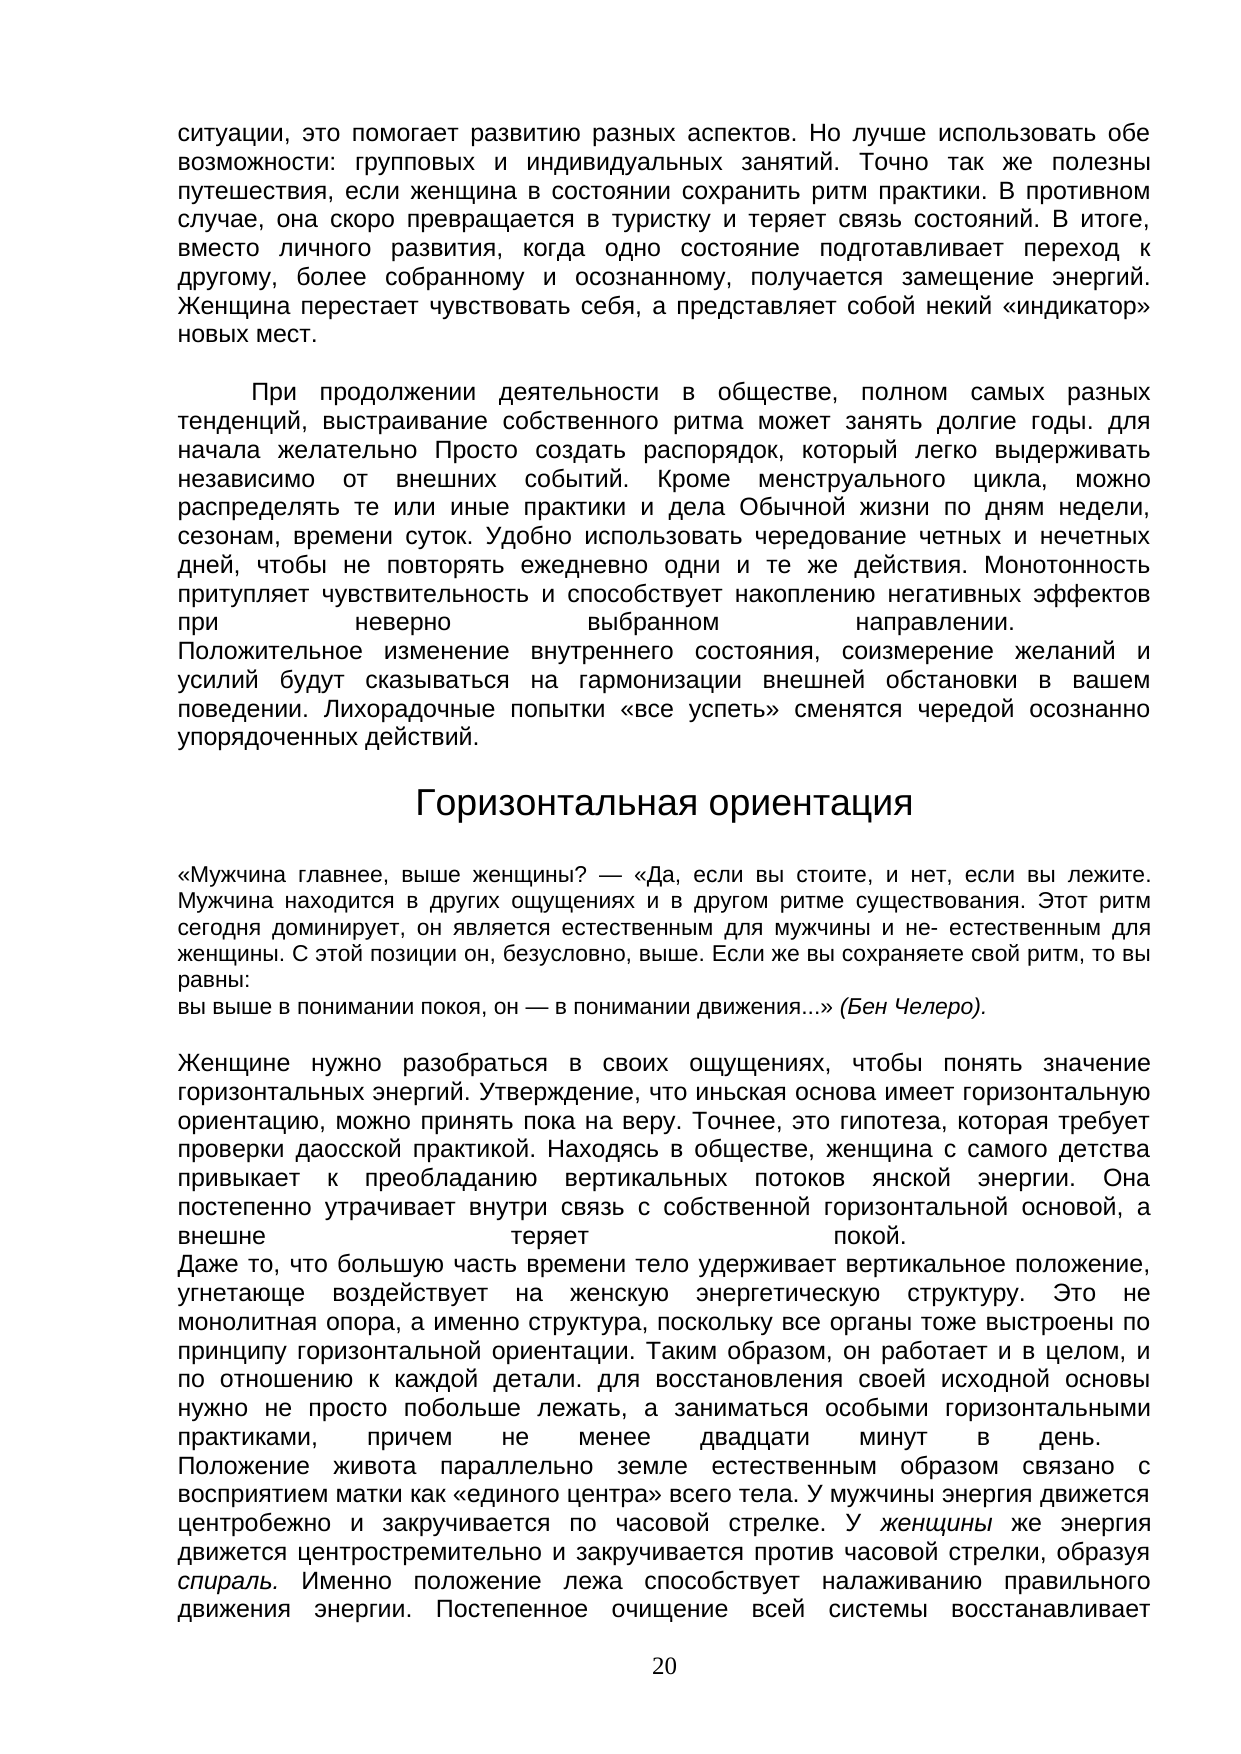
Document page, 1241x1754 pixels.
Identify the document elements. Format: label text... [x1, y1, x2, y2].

text Горизонтальная ориентация [177, 780, 1152, 823]
text Женщине нужно разобраться в своих ощущениях, чтобы понять значение горизонтальных энергий. Утверждение, что иньская основа имеет горизонтальную ориентацию, можно принять пока на веру. Точнее, это гипотеза, которая требует проверки даосской практикой. Находясь в обществе, женщина с самого детства привыкает к преобладанию вертикальных потоков янской энергии. Она постепенно утрачивает внутри связь с собственной горизонтальной основой, а внешне теряет покой. Даже то, что большую часть времени тело удерживает вертикальное положение, угнетающе воздействует на женскую энергетическую структуру. Это не монолитная опора, а именно структура, поскольку все органы тоже выстроены по принципу горизонтальной ориентации. Таким образом, он работает и в целом, и по отношению к каждой детали. для восстановления своей исходной основы нужно не просто побольше лежать, а заниматься особыми горизонтальными практиками, причем не менее двадцати минут в день. Положение живота параллельно земле естественным образом связано с восприятием матки как «единого центра» всего тела. У мужчины энергия движется центробежно и закручивается по часовой стрелке. У женщины же энергия движется центростремительно и закручивается против часовой стрелки, образуя спираль. Именно положение лежа способствует налаживанию правильного движения энергии. Постепенное очищение всей системы восстанавливает [177, 1048, 1152, 1623]
text ситуации, это помогает развитию разных аспектов. Но лучше использовать обе возможности: групповых и индивидуальных занятий. Точно так же полезны путешествия, если женщина в состоянии сохранить ритм практики. В противном случае, она скоро превращается в туристку и теряет связь состояний. В итоге, вместо личного развития, когда одно состояние подготавливает переход к другому, более собранному и осознанному, получается замещение энергий. Женщина перестает чувствовать себя, а представляет собой некий «индикатор» новых мест. [177, 118, 1152, 348]
text При продолжении деятельности в обществе, полном самых разных тенденций, выстраивание собственного ритма может занять долгие годы. для начала желательно Просто создать распорядок, который легко выдерживать независимо от внешних событий. Кроме менструального цикла, можно распределять те или иные практики и дела Обычной жизни по дням недели, сезонам, времени суток. Удобно использовать чередование четных и нечетных дней, чтобы не повторять ежедневно одни и те же действия. Монотонность притупляет чувствительность и способствует накоплению негативных эффектов при неверно выбранном направлении. Положительное изменение внутреннего состояния, соизмерение желаний и усилий будут сказываться на гармонизации внешней обстановки в вашем поведении. Лихорадочные попытки «все успеть» сменятся чередой осознанно упорядоченных действий. [177, 377, 1152, 751]
text «Мужчина главнее, выше женщины? — «Да, если вы стоите, и нет, если вы лежите. Мужчина находится в других ощущениях и в другом ритме существования. Этот ритм сегодня доминирует, он является естественным для мужчины и не- естественным для женщины. С этой позиции он, безусловно, выше. Если же вы сохраняете свой ритм, то вы равны: вы выше в понимании покоя, он — в понимании движения...» (Бен Челеро). [177, 861, 1152, 1019]
